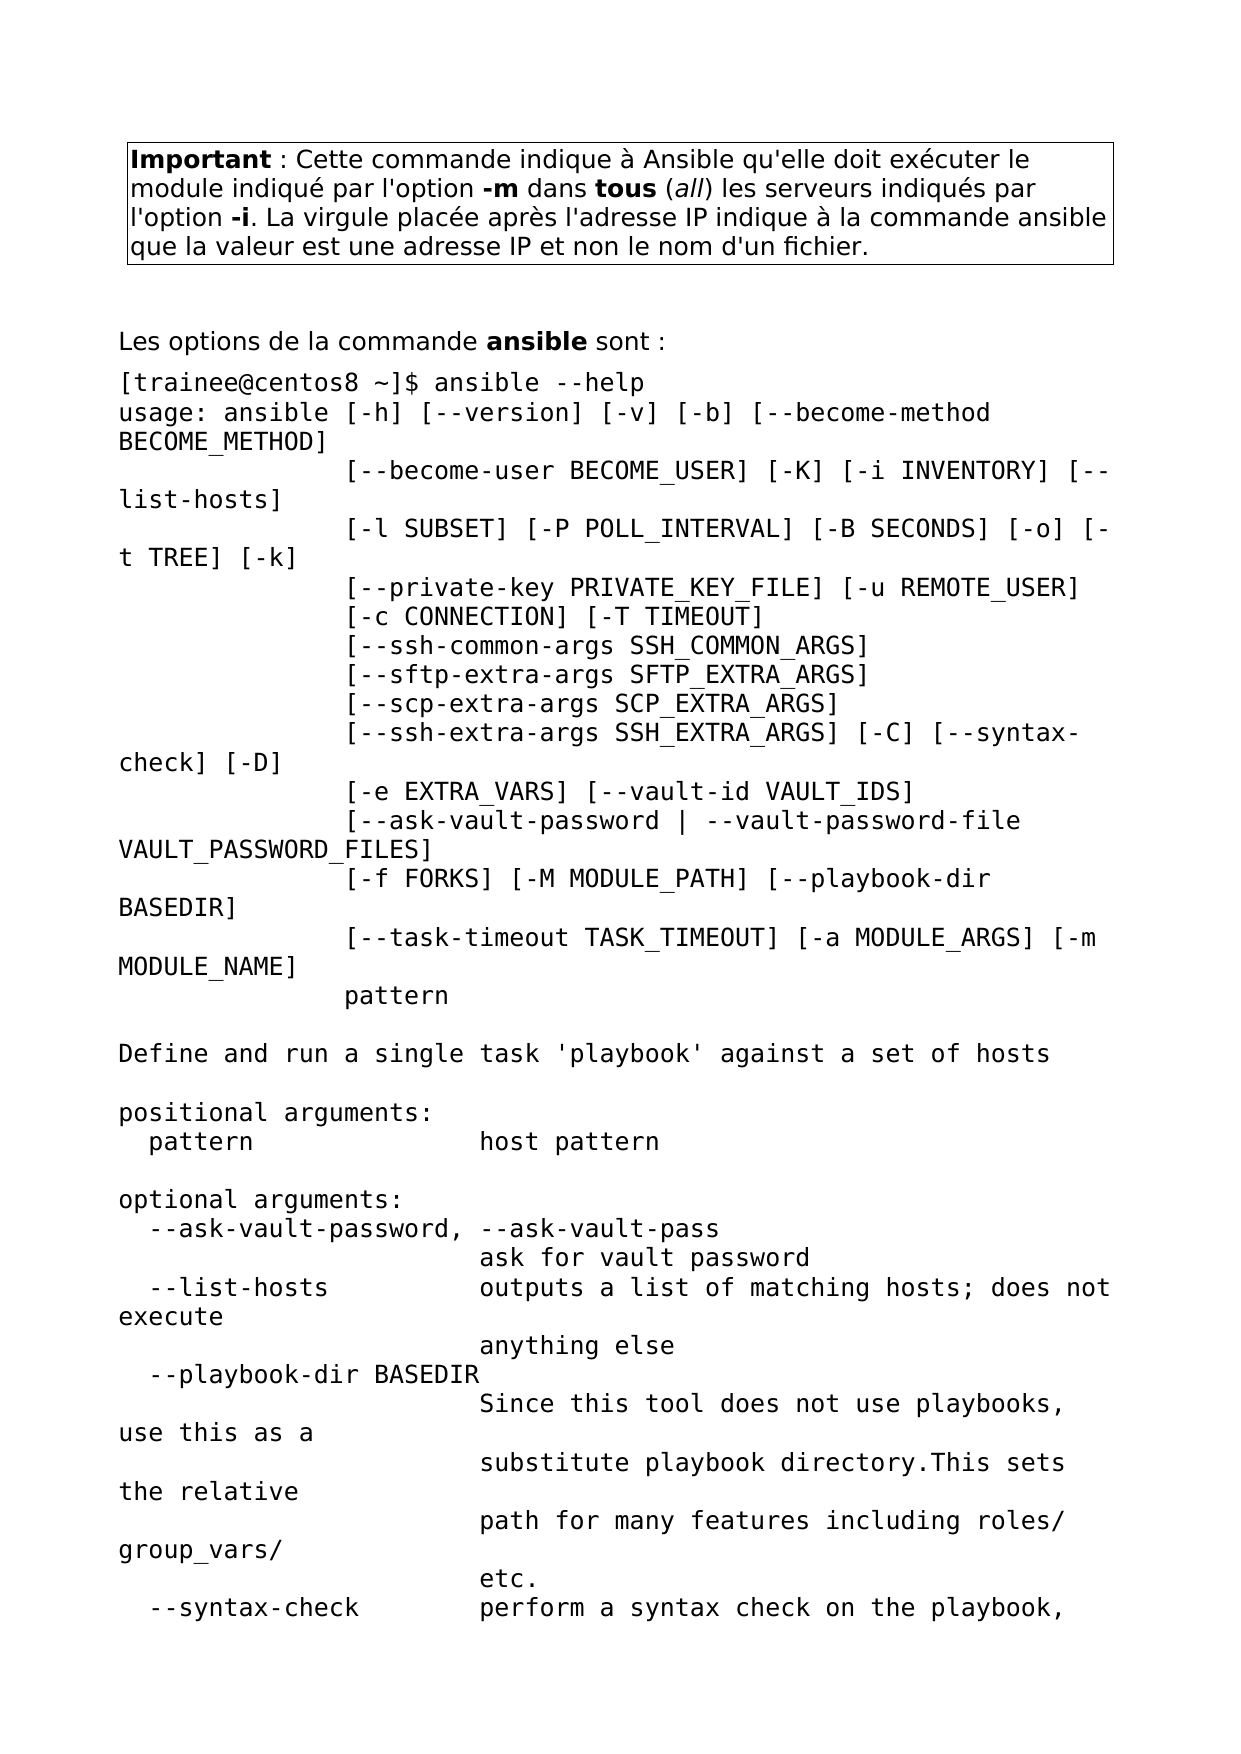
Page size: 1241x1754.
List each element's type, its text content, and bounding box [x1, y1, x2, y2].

table_header Important : Cette commande indique à Ansible qu'elle doit exécuter le module indiqué par l'option -m dans tous (all) les serveurs indiqués par l'option -i. La virgule placée après l'adresse IP indique à la commande ansible que la valeur est une adresse IP et non le nom d'un fichier. [128, 143, 1113, 264]
text [trainee@centos8 ~]$ ansible --help usage: ansible [-h] [--version] [-v] [-b] [--become-method BECOME_METHOD] [--become-user BECOME_USER] [-K] [-i INVENTORY] [--list-hosts] [-l SUBSET] [-P POLL_INTERVAL] [-B SECONDS] [-o] [-t TREE] [-k] [--private-key PRIVATE_KEY_FILE] [-u REMOTE_USER] [-c CONNECTION] [-T TIMEOUT] [--ssh-common-args SSH_COMMON_ARGS] [--sftp-extra-args SFTP_EXTRA_ARGS] [--scp-extra-args SCP_EXTRA_ARGS] [--ssh-extra-args SSH_EXTRA_ARGS] [-C] [--syntax-check] [-D] [-e EXTRA_VARS] [--vault-id VAULT_IDS] [--ask-vault-password | --vault-password-file VAULT_PASSWORD_FILES] [-f FORKS] [-M MODULE_PATH] [--playbook-dir BASEDIR] [--task-timeout TASK_TIMEOUT] [-a MODULE_ARGS] [-m MODULE_NAME] pattern Define and run a single task 'playbook' against a set of hosts positional arguments: pattern host pattern optional arguments: --ask-vault-password, --ask-vault-pass ask for vault password --list-hosts outputs a list of matching hosts; does not execute anything else --playbook-dir BASEDIR Since this tool does not use playbooks, use this as a substitute playbook directory.This sets the relative path for many features including roles/ group_vars/ etc. --syntax-check perform a syntax check on the playbook, [118, 368, 1122, 1623]
text Les options de la commande ansible sont : [118, 327, 1122, 356]
